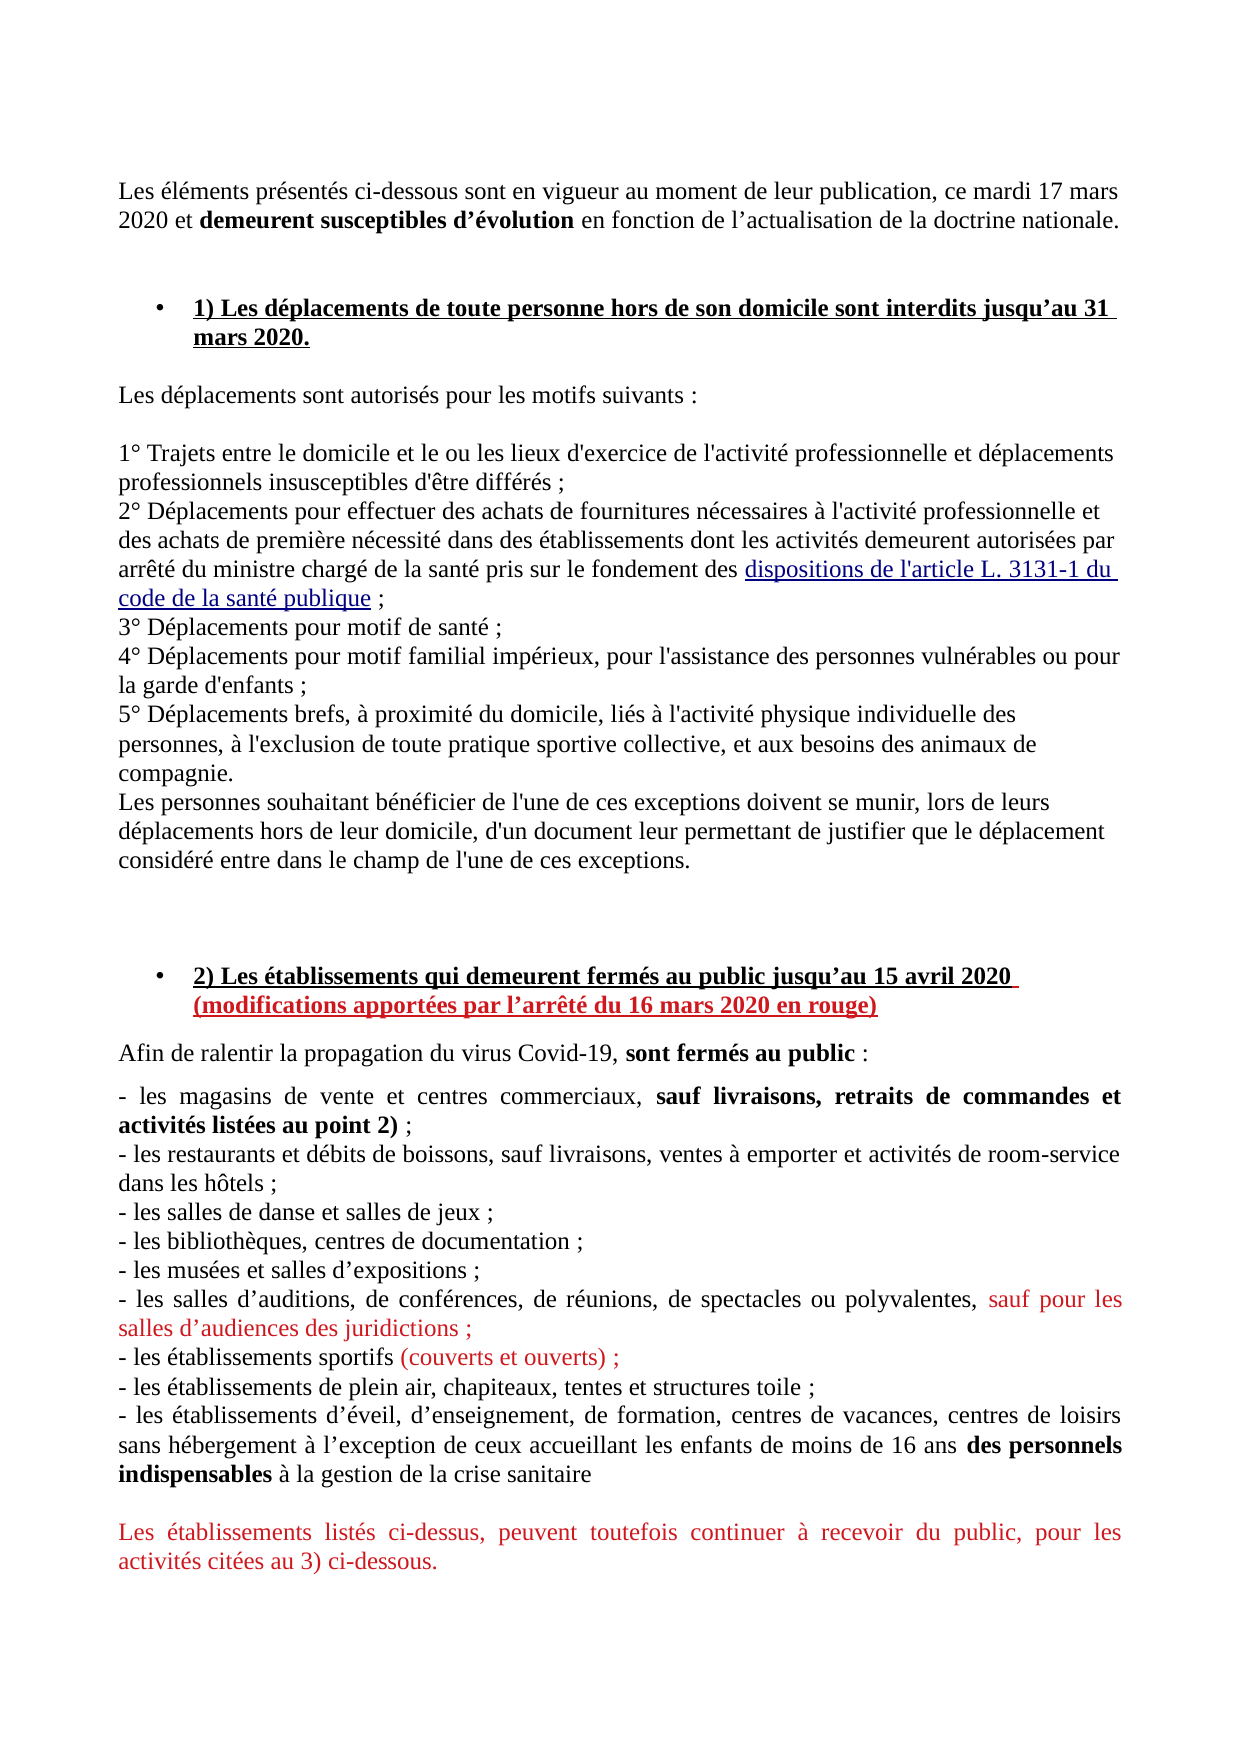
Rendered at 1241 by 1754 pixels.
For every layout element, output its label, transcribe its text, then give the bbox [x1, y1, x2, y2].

text - les établissements d’éveil, d’enseignement, de formation, centres de vacances, centres de loisirs sans hébergement à l’exception de ceux accueillant les enfants de moins de 16 ans des personnels indispensables à la gestion de la crise sanitaire [118, 1400, 1122, 1488]
text Afin de ralentir la propagation du virus Covid-19, sont fermés au public : [118, 1038, 1122, 1067]
text - les établissements de plein air, chapiteaux, tentes et structures toile ; [118, 1371, 1122, 1400]
text - les magasins de vente et centres commerciaux, sauf livraisons, retraits de commandes et activités listées au point 2) ; [118, 1081, 1122, 1139]
text Les déplacements sont autorisés pour les motifs suivants : [118, 380, 1122, 409]
text 1° Trajets entre le domicile et le ou les lieux d'exercice de l'activité professionnelle et déplacements professionnels insusceptibles d'être différés ; 2° Déplacements pour effectuer des achats de fournitures nécessaires à l'activité professionnelle et des achats de première nécessité dans des établissements dont les activités demeurent autorisées par arrêté du ministre chargé de la santé pris sur le fondement des dispositions de l'article L. 3131-1 du code de la santé publique ; 3° Déplacements pour motif de santé ; 4° Déplacements pour motif familial impérieux, pour l'assistance des personnes vulnérables ou pour la garde d'enfants ; 5° Déplacements brefs, à proximité du domicile, liés à l'activité physique individuelle des personnes, à l'exclusion de toute pratique sportive collective, et aux besoins des animaux de compagnie. Les personnes souhaitant bénéficier de l'une de ces exceptions doivent se munir, lors de leurs déplacements hors de leur domicile, d'un document leur permettant de justifier que le déplacement considéré entre dans le champ de l'une de ces exceptions. [118, 438, 1122, 874]
text - les restaurants et débits de boissons, sauf livraisons, ventes à emporter et activités de room-service dans les hôtels ; [118, 1139, 1122, 1197]
text - les bibliothèques, centres de documentation ; [118, 1226, 1122, 1255]
text - les salles d’auditions, de conférences, de réunions, de spectacles ou polyvalentes, sauf pour les salles d’audiences des juridictions ; [118, 1284, 1122, 1342]
text Les éléments présentés ci-dessous sont en vigueur au moment de leur publication, ce mardi 17 mars 2020 et demeurent susceptibles d’évolution en fonction de l’actualisation de la doctrine nationale. [118, 176, 1122, 234]
text - les établissements sportifs (couverts et ouverts) ; [118, 1342, 1122, 1371]
text - les salles de danse et salles de jeux ; [118, 1197, 1122, 1226]
list 1) Les déplacements de toute personne hors de son domicile sont interdits jusqu’au 31 mars 2020. [156, 292, 1122, 351]
text Les établissements listés ci-dessus, peuvent toutefois continuer à recevoir du public, pour les activités citées au 3) ci-dessous. [118, 1517, 1122, 1575]
text - les musées et salles d’expositions ; [118, 1255, 1122, 1284]
list 2) Les établissements qui demeurent fermés au public jusqu’au 15 avril 2020 (modifications apportées par l’arrêté du 16 mars 2020 en rouge) [156, 961, 1122, 1019]
